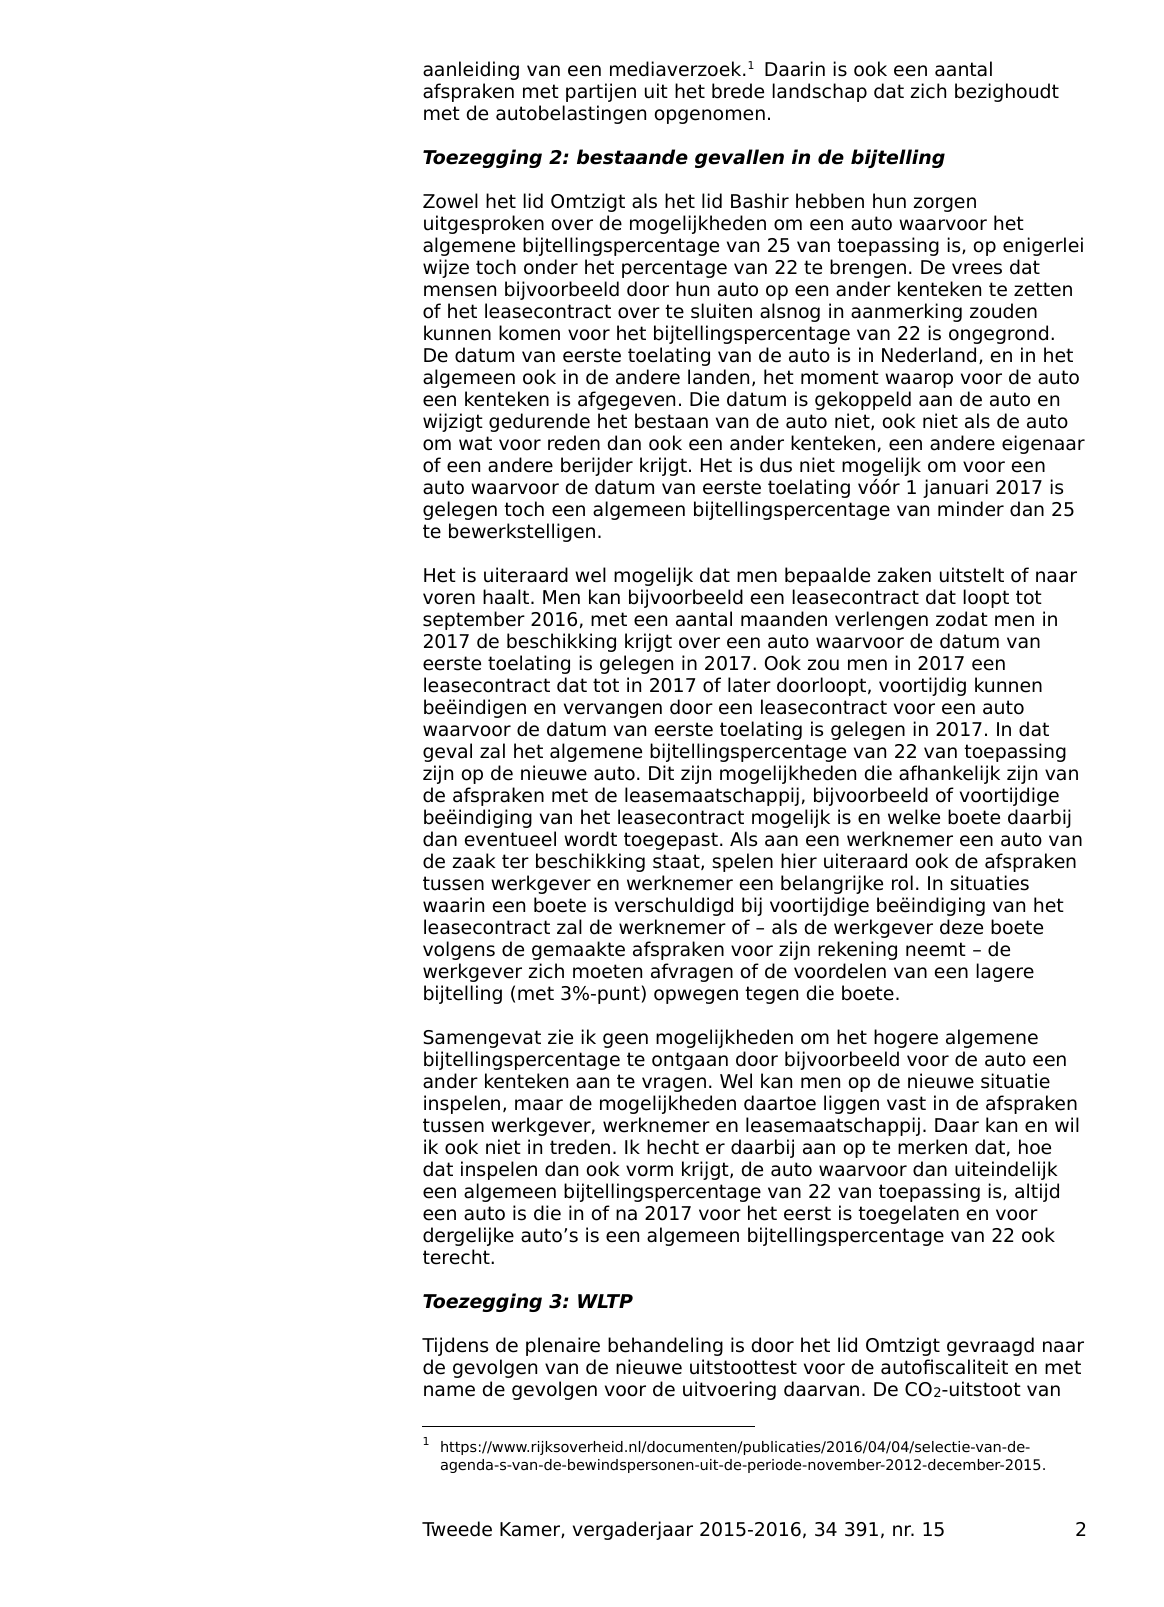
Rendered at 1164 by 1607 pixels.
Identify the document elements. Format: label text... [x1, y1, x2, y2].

text Het is uiteraard wel mogelijk dat men bepaalde zaken uitstelt of naar voren haalt. Men kan bijvoorbeeld een leasecontract dat loopt tot september 2016, met een aantal maanden verlengen zodat men in 2017 de beschikking krijgt over een auto waarvoor de datum van eerste toelating is gelegen in 2017. Ook zou men in 2017 een leasecontract dat tot in 2017 of later doorloopt, voortijdig kunnen beëindigen en vervangen door een leasecontract voor een auto waarvoor de datum van eerste toelating is gelegen in 2017. In dat geval zal het algemene bijtellingspercentage van 22 van toepassing zijn op de nieuwe auto. Dit zijn mogelijkheden die afhankelijk zijn van de afspraken met de leasemaatschappij, bijvoorbeeld of voortijdige beëindiging van het leasecontract mogelijk is en welke boete daarbij dan eventueel wordt toegepast. Als aan een werknemer een auto van de zaak ter beschikking staat, spelen hier uiteraard ook de afspraken tussen werkgever en werknemer een belangrijke rol. In situaties waarin een boete is verschuldigd bij voortijdige beëindiging van het leasecontract zal de werknemer of – als de werkgever deze boete volgens de gemaakte afspraken voor zijn rekening neemt – de werkgever zich moeten afvragen of de voordelen van een lagere bijtelling (met 3%-punt) opwegen tegen die boete. [422, 565, 1087, 1005]
subtitle Toezegging 2: bestaande gevallen in de bijtelling [422, 147, 1087, 169]
text Tijdens de plenaire behandeling is door het lid Omtzigt gevraagd naar de gevolgen van de nieuwe uitstoottest voor de autofiscaliteit en met name de gevolgen voor de uitvoering daarvan. De CO2-uitstoot van [422, 1335, 1087, 1401]
subtitle Toezegging 3: WLTP [422, 1291, 1087, 1313]
text aanleiding van een mediaverzoek. Daarin is ook een aantal afspraken met partijen uit het brede landschap dat zich bezighoudt met de autobelastingen opgenomen. [422, 59, 1087, 125]
text Zowel het lid Omtzigt als het lid Bashir hebben hun zorgen uitgesproken over de mogelijkheden om een auto waarvoor het algemene bijtellingspercentage van 25 van toepassing is, op enigerlei wijze toch onder het percentage van 22 te brengen. De vrees dat mensen bijvoorbeeld door hun auto op een ander kenteken te zetten of het leasecontract over te sluiten alsnog in aanmerking zouden kunnen komen voor het bijtellingspercentage van 22 is ongegrond. De datum van eerste toelating van de auto is in Nederland, en in het algemeen ook in de andere landen, het moment waarop voor de auto een kenteken is afgegeven. Die datum is gekoppeld aan de auto en wijzigt gedurende het bestaan van de auto niet, ook niet als de auto om wat voor reden dan ook een ander kenteken, een andere eigenaar of een andere berijder krijgt. Het is dus niet mogelijk om voor een auto waarvoor de datum van eerste toelating vóór 1 januari 2017 is gelegen toch een algemeen bijtellingspercentage van minder dan 25 te bewerkstelligen. [422, 191, 1087, 543]
text Samengevat zie ik geen mogelijkheden om het hogere algemene bijtellingspercentage te ontgaan door bijvoorbeeld voor de auto een ander kenteken aan te vragen. Wel kan men op de nieuwe situatie inspelen, maar de mogelijkheden daartoe liggen vast in de afspraken tussen werkgever, werknemer en leasemaatschappij. Daar kan en wil ik ook niet in treden. Ik hecht er daarbij aan op te merken dat, hoe dat inspelen dan ook vorm krijgt, de auto waarvoor dan uiteindelijk een algemeen bijtellingspercentage van 22 van toepassing is, altijd een auto is die in of na 2017 voor het eerst is toegelaten en voor dergelijke auto’s is een algemeen bijtellingspercentage van 22 ook terecht. [422, 1027, 1087, 1269]
text https://www.rijksoverheid.nl/documenten/publicaties/2016/04/04/selectie-van-de-agenda-s-van-de-bewindspersonen-uit-de-periode-november-2012-december-2015. [422, 1435, 1087, 1474]
